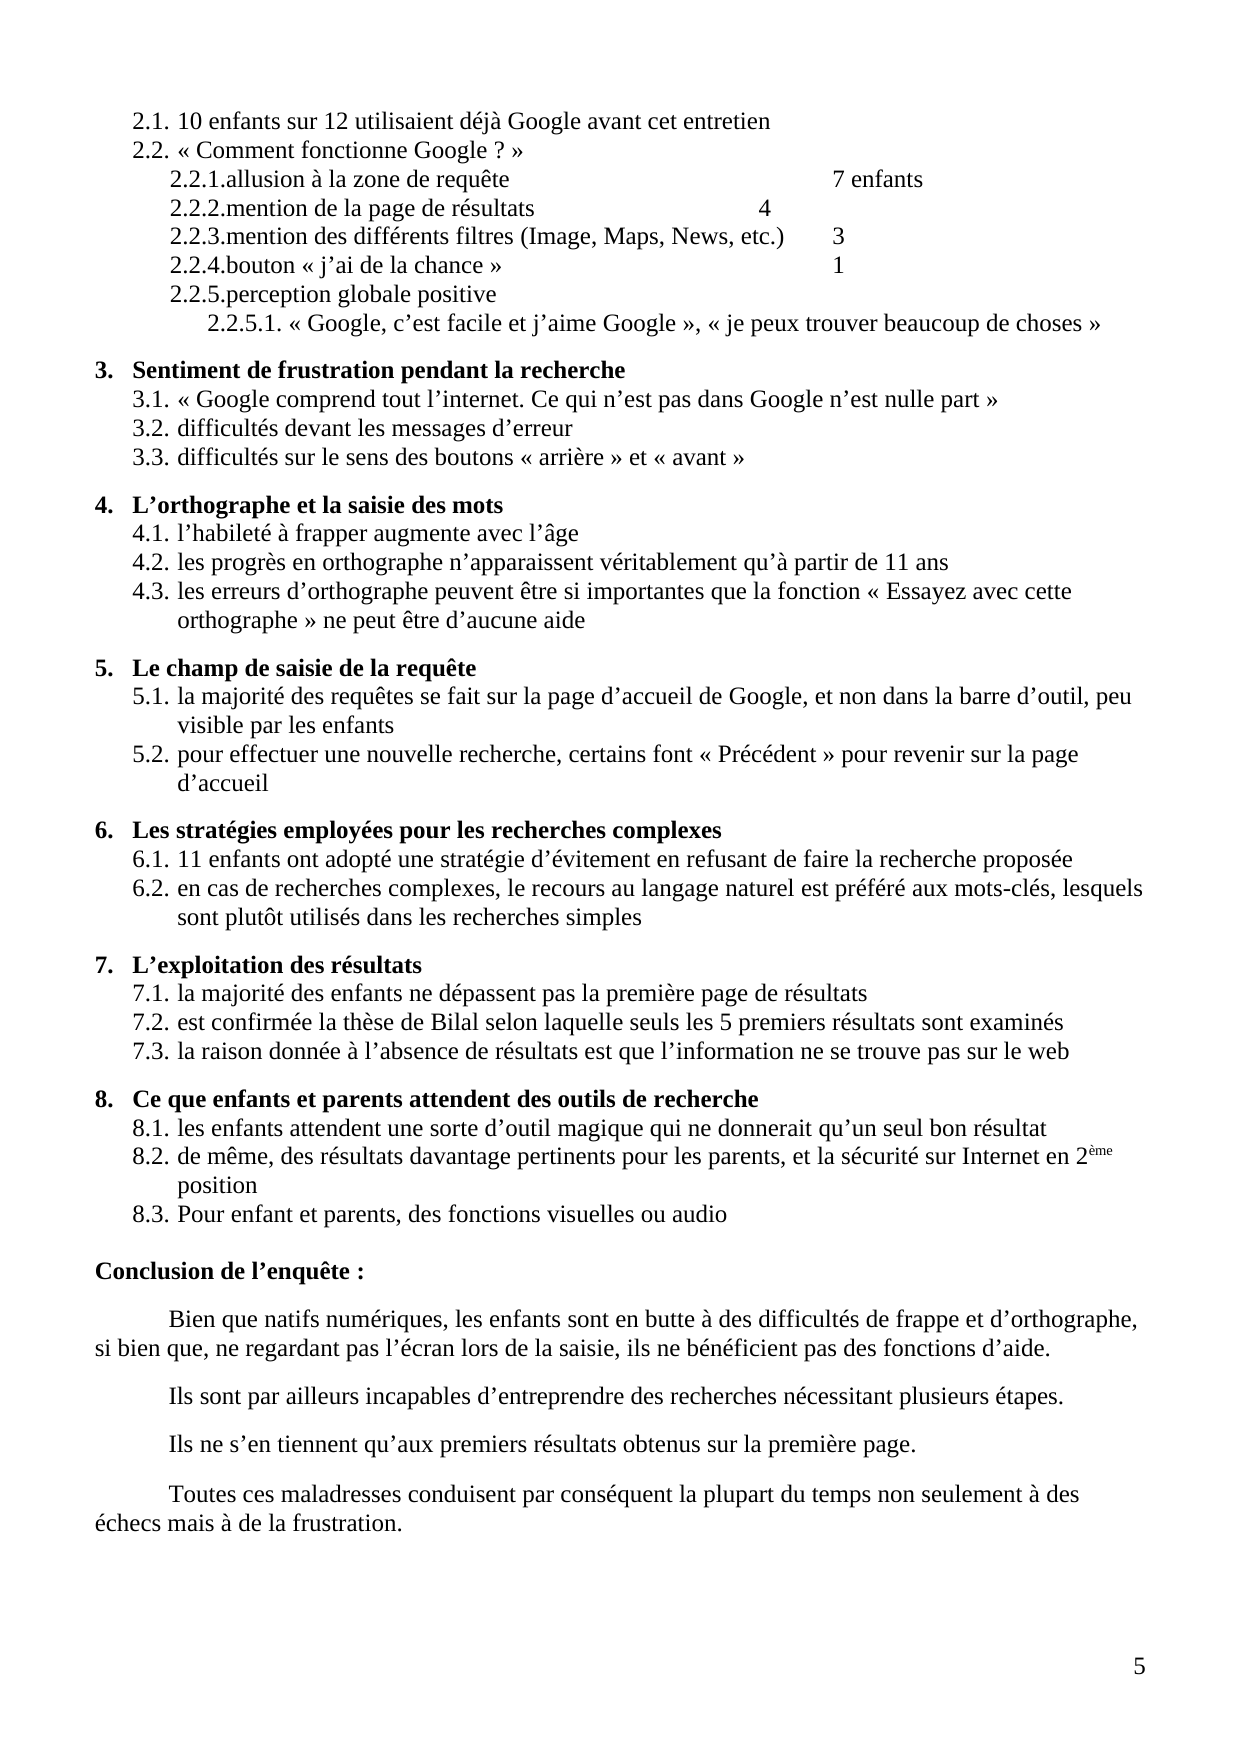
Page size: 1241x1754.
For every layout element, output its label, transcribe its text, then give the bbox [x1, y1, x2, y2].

text Bien que natifs numériques, les enfants sont en butte à des difficultés de frappe et d’orthographe, si bien que, ne regardant pas l’écran lors de la saisie, ils ne bénéficient pas des fonctions d’aide. [94, 1304, 1146, 1362]
list 10 enfants sur 12 utilisaient déjà Google avant cet entretien [132, 106, 1146, 135]
list les erreurs d’orthographe peuvent être si importantes que la fonction « Essayez avec cette orthographe » ne peut être d’aucune aide [132, 576, 1146, 633]
list L’orthographe et la saisie des mots [94, 490, 1146, 518]
list Pour enfant et parents, des fonctions visuelles ou audio [132, 1199, 1146, 1228]
list Sentiment de frustration pendant la recherche [94, 356, 1146, 384]
text Ils ne s’en tiennent qu’aux premiers résultats obtenus sur la première page. [94, 1429, 1146, 1458]
list L’exploitation des résultats [94, 950, 1146, 978]
text Conclusion de l’enquête : [94, 1256, 1146, 1285]
text Ils sont par ailleurs incapables d’entreprendre des recherches nécessitant plusieurs étapes. [94, 1381, 1146, 1410]
list perception globale positive [169, 279, 1146, 308]
list pour effectuer une nouvelle recherche, certains font « Précédent » pour revenir sur la page d’accueil [132, 739, 1146, 796]
list les progrès en orthographe n’apparaissent véritablement qu’à partir de 11 ans [132, 547, 1146, 576]
list est confirmée la thèse de Bilal selon laquelle seuls les 5 premiers résultats sont examinés [132, 1007, 1146, 1036]
list l’habileté à frapper augmente avec l’âge [132, 518, 1146, 547]
list mention des différents filtres (Image, Maps, News, etc.) 3 [169, 221, 1146, 250]
list mention de la page de résultats 4 [169, 193, 1146, 221]
list de même, des résultats davantage pertinents pour les parents, et la sécurité sur Internet en 2ème position [132, 1141, 1146, 1199]
list 11 enfants ont adopté une stratégie d’évitement en refusant de faire la recherche proposée [132, 844, 1146, 873]
list les enfants attendent une sorte d’outil magique qui ne donnerait qu’un seul bon résultat [132, 1113, 1146, 1141]
list difficultés devant les messages d’erreur [132, 413, 1146, 442]
list Les stratégies employées pour les recherches complexes [94, 816, 1146, 844]
list bouton « j’ai de la chance » 1 [169, 250, 1146, 279]
list « Google, c’est facile et j’aime Google », « je peux trouver beaucoup de choses » [207, 308, 1146, 336]
list la majorité des requêtes se fait sur la page d’accueil de Google, et non dans la barre d’outil, peu visible par les enfants [132, 681, 1146, 739]
list « Google comprend tout l’internet. Ce qui n’est pas dans Google n’est nulle part » [132, 384, 1146, 413]
list « Comment fonctionne Google ? » [132, 135, 1146, 164]
list en cas de recherches complexes, le recours au langage naturel est préféré aux mots-clés, lesquels sont plutôt utilisés dans les recherches simples [132, 873, 1146, 931]
list la raison donnée à l’absence de résultats est que l’information ne se trouve pas sur le web [132, 1036, 1146, 1065]
list Ce que enfants et parents attendent des outils de recherche [94, 1084, 1146, 1113]
list Le champ de saisie de la requête [94, 653, 1146, 681]
text Toutes ces maladresses conduisent par conséquent la plupart du temps non seulement à des échecs mais à de la frustration. [94, 1479, 1146, 1537]
list la majorité des enfants ne dépassent pas la première page de résultats [132, 978, 1146, 1007]
list allusion à la zone de requête 7 enfants [169, 164, 1146, 193]
list difficultés sur le sens des boutons « arrière » et « avant » [132, 442, 1146, 471]
